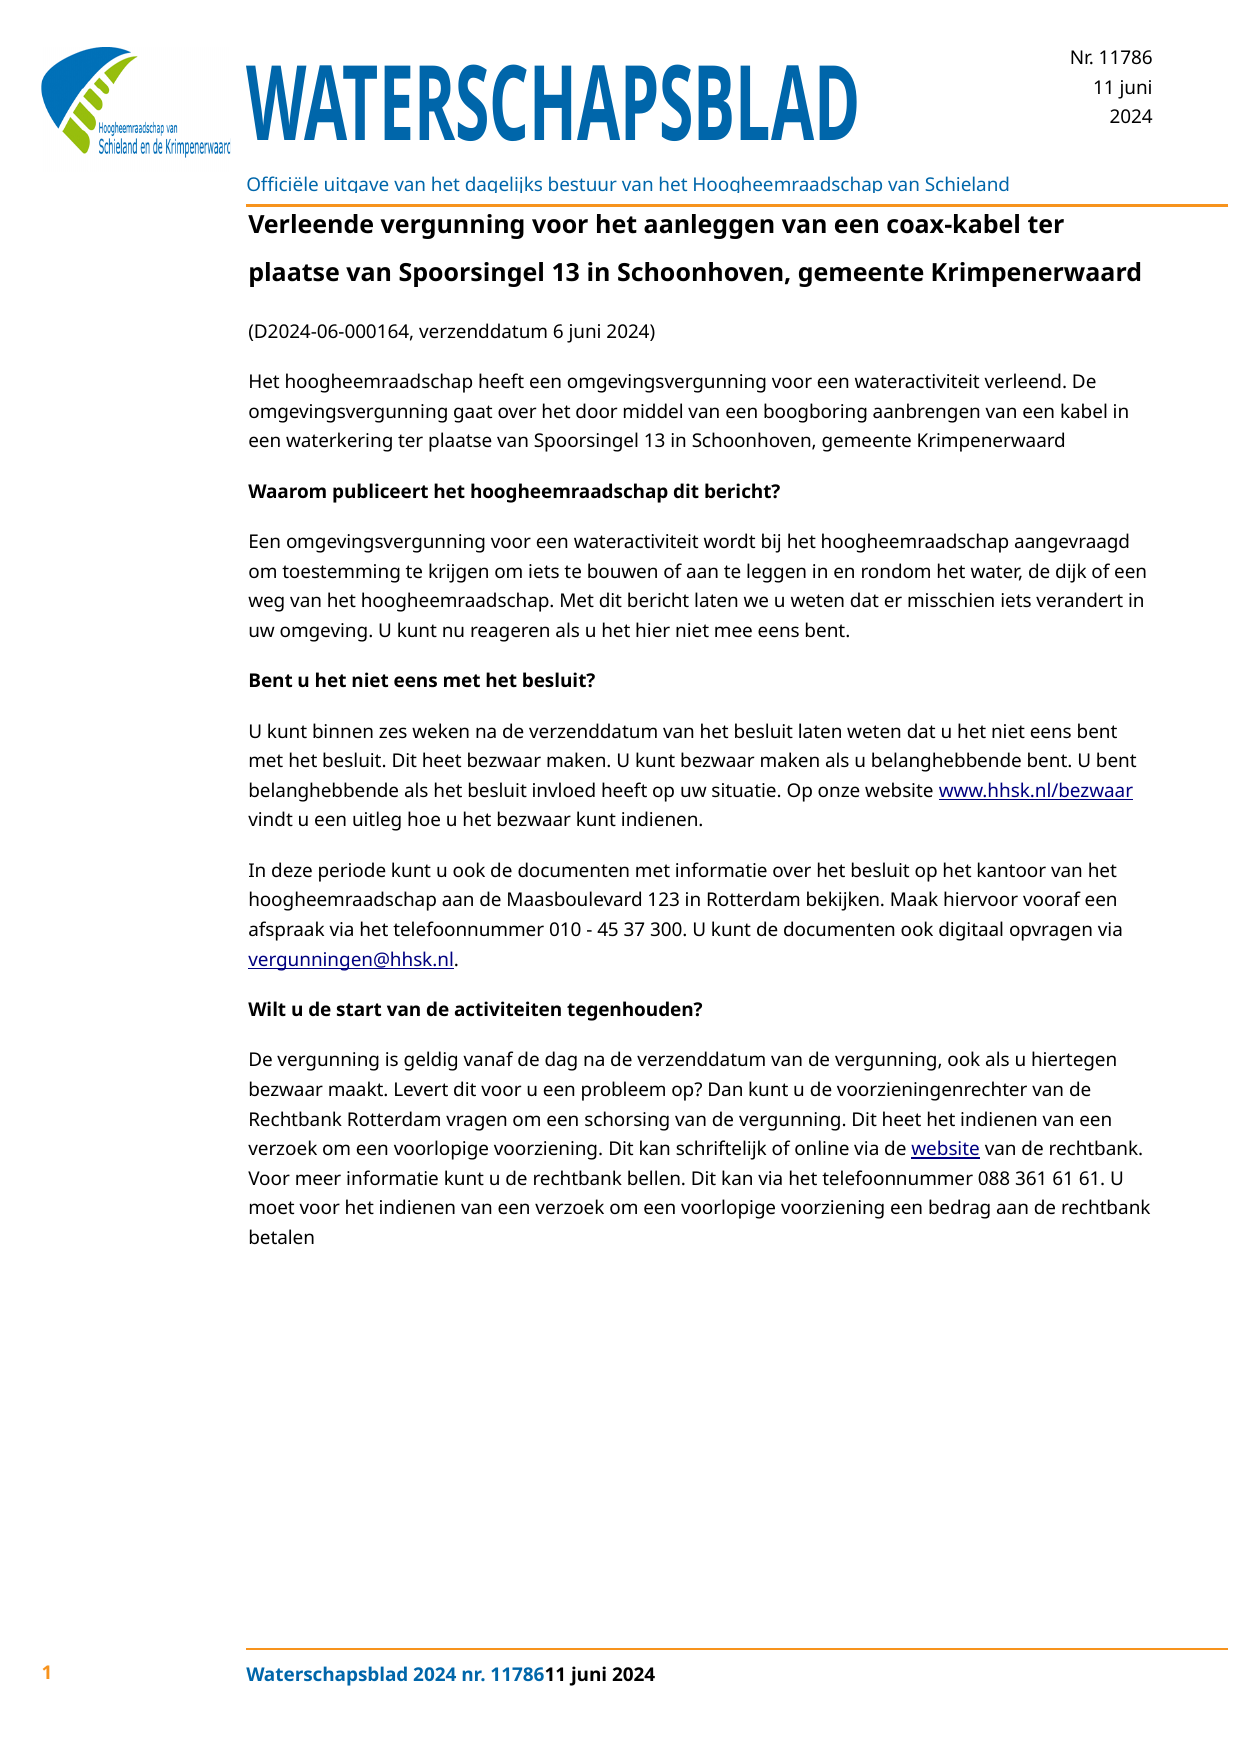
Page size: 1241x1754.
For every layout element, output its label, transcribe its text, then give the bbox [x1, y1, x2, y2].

picture [41, 47, 231, 172]
text Een omgevingsvergunning voor een wateractiviteit wordt bij het hoogheemraadschap aangevraagd om toestemming te krijgen om iets te bouwen of aan te leggen in en rondom het water, de dijk of een weg van het hoogheemraadschap. Met dit bericht laten we u weten dat er misschien iets verandert in uw omgeving. U kunt nu reageren als u het hier niet mee eens bent. [248, 528, 1152, 643]
text Het hoogheemraadschap heeft een omgevingsvergunning voor een wateractiviteit verleend. De omgevingsvergunning gaat over het door middel van een boogboring aanbrengen van een kabel in een waterkering ter plaatse van Spoorsingel 13 in Schoonhoven, gemeente Krimpenerwaard [248, 368, 1152, 453]
text De vergunning is geldig vanaf de dag na de verzenddatum van de vergunning, ook als u hiertegen bezwaar maakt. Levert dit voor u een probleem op? Dan kunt u de voorzieningenrechter van de Rechtbank Rotterdam vragen om een schorsing van de vergunning. Dit heet het indienen van een verzoek om een voorlopige voorziening. Dit kan schriftelijk of online via de website van de rechtbank. Voor meer informatie kunt u de rechtbank bellen. Dit kan via het telefoonnummer 088 361 61 61. U moet voor het indienen van een verzoek om een voorlopige voorziening een bedrag aan de rechtbank betalen [248, 1047, 1152, 1250]
text Waarom publiceert het hoogheemraadschap dit bericht? [248, 478, 1152, 504]
text Wilt u de start van de activiteiten tegenhouden? [248, 996, 1152, 1022]
text (D2024-06-000164, verzenddatum 6 juni 2024) [248, 318, 1152, 344]
text U kunt binnen zes weken na de verzenddatum van het besluit laten weten dat u het niet eens bent met het besluit. Dit heet bezwaar maken. U kunt bezwaar maken als u belanghebbende bent. U bent belanghebbende als het besluit invloed heeft op uw situatie. Op onze website www.hhsk.nl/bezwaar vindt u een uitleg hoe u het bezwaar kunt indienen. [248, 718, 1152, 832]
text In deze periode kunt u ook de documenten met informatie over het besluit op het kantoor van het hoogheemraadschap aan de Maasboulevard 123 in Rotterdam bekijken. Maak hiervoor vooraf een afspraak via het telefoonnummer 010 - 45 37 300. U kunt de documenten ook digitaal opvragen via vergunningen@hhsk.nl. [248, 857, 1152, 972]
text Bent u het niet eens met het besluit? [248, 667, 1152, 693]
text Verleende vergunning voor het aanleggen van een coax-kabel ter plaatse van Spoorsingel 13 in Schoonhoven, gemeente Krimpenerwaard [248, 207, 1152, 288]
